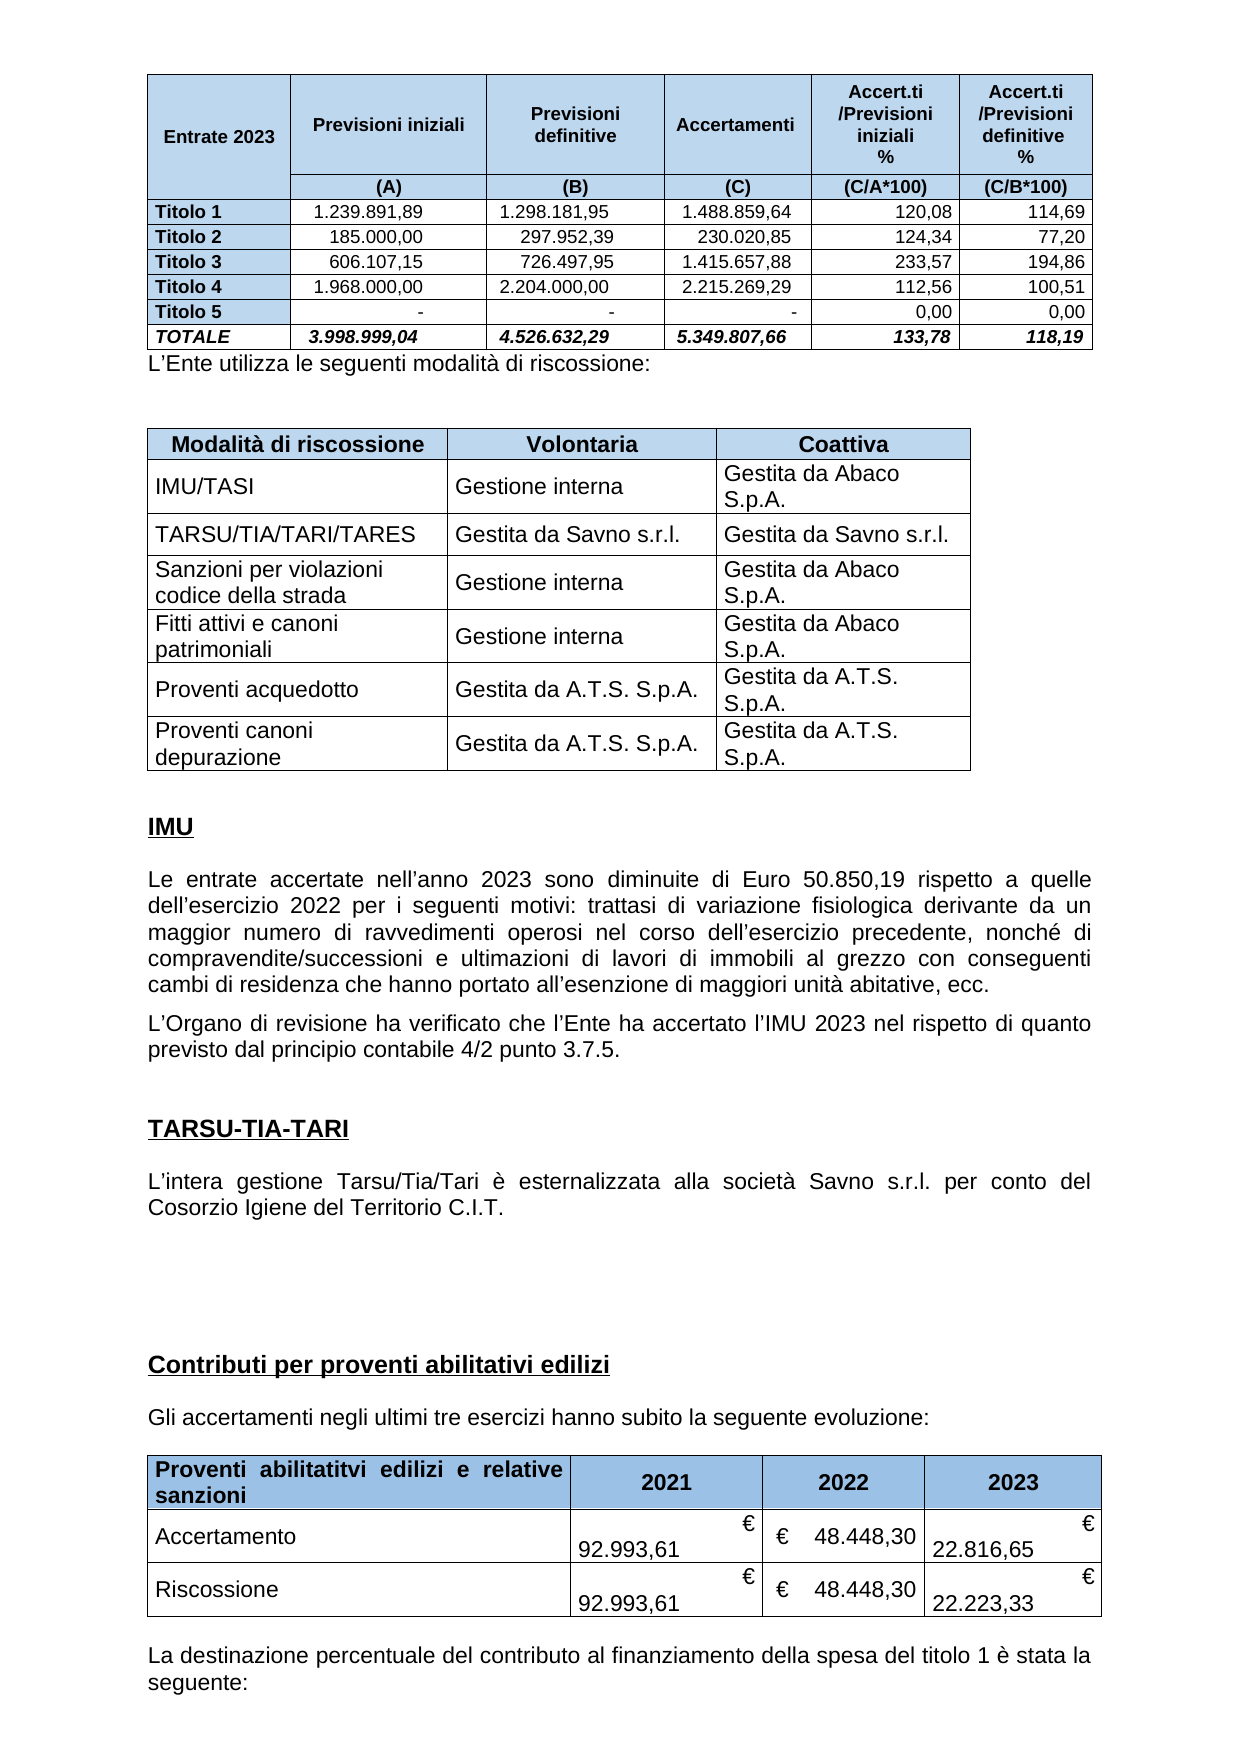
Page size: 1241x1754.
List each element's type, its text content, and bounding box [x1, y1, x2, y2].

table_cell Titolo 1 [148, 200, 290, 224]
table_cell 297.952,39 [487, 225, 664, 249]
table_cell 0,00 [812, 300, 959, 324]
table_cell Accertamento [148, 1510, 570, 1562]
table_cell Riscossione [148, 1563, 570, 1616]
table_cell 120,08 [812, 200, 959, 224]
table_cell € 22.816,65 [925, 1510, 1101, 1562]
table_cell Accert.ti /Previsioni definitive % [960, 75, 1092, 174]
table_cell (A) [291, 175, 486, 199]
text IMU [148, 812, 1092, 841]
table_cell Gestita da A.T.S. S.p.A. [448, 663, 716, 716]
text Contributi per proventi abilitativi edilizi [148, 1350, 1092, 1378]
table_cell Proventi canoni depurazione [148, 717, 447, 770]
table_cell Gestione interna [448, 556, 716, 608]
text L’intera gestione Tarsu/Tia/Tari è esternalizzata alla società Savno s.r.l. per conto del Cosorzio Igiene del Territorio C.I.T. [148, 1168, 1092, 1221]
table_header 2023 [925, 1456, 1101, 1508]
table_cell 1.488.859,64 [665, 200, 811, 224]
table_header Volontaria [448, 429, 716, 459]
table_cell Titolo 2 [148, 225, 290, 249]
table_cell (C/B*100) [960, 175, 1092, 199]
table_cell - [665, 300, 811, 324]
table_cell Titolo 3 [148, 250, 290, 274]
table_cell 233,57 [812, 250, 959, 274]
table_cell (B) [487, 175, 664, 199]
table_cell Gestita da A.T.S. S.p.A. [448, 717, 716, 770]
table_cell 0,00 [960, 300, 1092, 324]
table_cell Gestita da A.T.S. S.p.A. [717, 717, 970, 770]
table_header Proventi abilitatitvi edilizi e relative sanzioni [148, 1456, 570, 1508]
text L’Ente utilizza le seguenti modalità di riscossione: [148, 350, 1092, 376]
table_cell Accert.ti /Previsioni iniziali % [812, 75, 959, 174]
table_cell Sanzioni per violazioni codice della strada [148, 556, 447, 608]
text La destinazione percentuale del contributo al finanziamento della spesa del titolo 1 è stata la seguente: [148, 1642, 1092, 1695]
table_cell TARSU/TIA/TARI/TARES [148, 514, 447, 555]
table_cell 1.415.657,88 [665, 250, 811, 274]
table_cell Proventi acquedotto [148, 663, 447, 716]
table_cell 2.204.000,00 [487, 275, 664, 299]
table_cell Titolo 4 [148, 275, 290, 299]
table_cell 1.968.000,00 [291, 275, 486, 299]
table_cell 2.215.269,29 [665, 275, 811, 299]
table_header Coattiva [717, 429, 970, 459]
table_cell 606.107,15 [291, 250, 486, 274]
table_cell Titolo 5 [148, 300, 290, 324]
text TARSU-TIA-TARI [148, 1114, 1092, 1143]
table_cell 100,51 [960, 275, 1092, 299]
table_cell Accertamenti [665, 75, 811, 174]
table_cell Gestita da Abaco S.p.A. [717, 610, 970, 662]
table_cell € 92.993,61 [571, 1510, 762, 1562]
table_cell (C/A*100) [812, 175, 959, 199]
table_header 2022 [763, 1456, 924, 1508]
table_cell Gestita da Savno s.r.l. [717, 514, 970, 555]
table_cell IMU/TASI [148, 460, 447, 513]
table_cell 3.998.999,04 [291, 325, 486, 349]
table_cell Previsioni iniziali [291, 75, 486, 174]
table_cell € 48.448,30 [763, 1510, 924, 1562]
table_cell Gestita da Savno s.r.l. [448, 514, 716, 555]
table_cell Previsioni definitive [487, 75, 664, 174]
table_cell 124,34 [812, 225, 959, 249]
text L’Organo di revisione ha verificato che l’Ente ha accertato l’IMU 2023 nel rispetto di quanto previsto dal principio contabile 4/2 punto 3.7.5. [148, 1010, 1092, 1063]
table_cell 77,20 [960, 225, 1092, 249]
table_cell 194,86 [960, 250, 1092, 274]
table_cell 112,56 [812, 275, 959, 299]
table_cell 5.349.807,66 [665, 325, 811, 349]
table_cell Gestita da Abaco S.p.A. [717, 460, 970, 513]
table_cell - [291, 300, 486, 324]
table_cell Fitti attivi e canoni patrimoniali [148, 610, 447, 662]
table_cell TOTALE [148, 325, 290, 349]
text Le entrate accertate nell’anno 2023 sono diminuite di Euro 50.850,19 rispetto a quelle dell’esercizio 2022 per i seguenti motivi: trattasi di variazione fisiologica derivante da un maggior numero di ravvedimenti operosi nel corso dell’esercizio precedente, nonché di compravendite/successioni e ultimazioni di lavori di immobili al grezzo con conseguenti cambi di residenza che hanno portato all’esenzione di maggiori unità abitative, ecc. [148, 866, 1092, 998]
table_cell (C) [665, 175, 811, 199]
table_cell 1.298.181,95 [487, 200, 664, 224]
table_header Modalità di riscossione [148, 429, 447, 459]
table_cell Gestita da Abaco S.p.A. [717, 556, 970, 608]
table_cell Gestione interna [448, 460, 716, 513]
table_cell 185.000,00 [291, 225, 486, 249]
table_cell 133,78 [812, 325, 959, 349]
table_cell Gestita da A.T.S. S.p.A. [717, 663, 970, 716]
table_cell 726.497,95 [487, 250, 664, 274]
table_header 2021 [571, 1456, 762, 1508]
table_cell € 48.448,30 [763, 1563, 924, 1616]
table_cell 114,69 [960, 200, 1092, 224]
table_cell 1.239.891,89 [291, 200, 486, 224]
table_cell Gestione interna [448, 610, 716, 662]
table_cell 4.526.632,29 [487, 325, 664, 349]
table_cell 230.020,85 [665, 225, 811, 249]
table_cell - [487, 300, 664, 324]
table_cell Entrate 2023 [148, 75, 290, 199]
text Gli accertamenti negli ultimi tre esercizi hanno subito la seguente evoluzione: [148, 1403, 1092, 1430]
table_cell 118,19 [960, 325, 1092, 349]
table_cell € 92.993,61 [571, 1563, 762, 1616]
table_cell € 22.223,33 [925, 1563, 1101, 1616]
